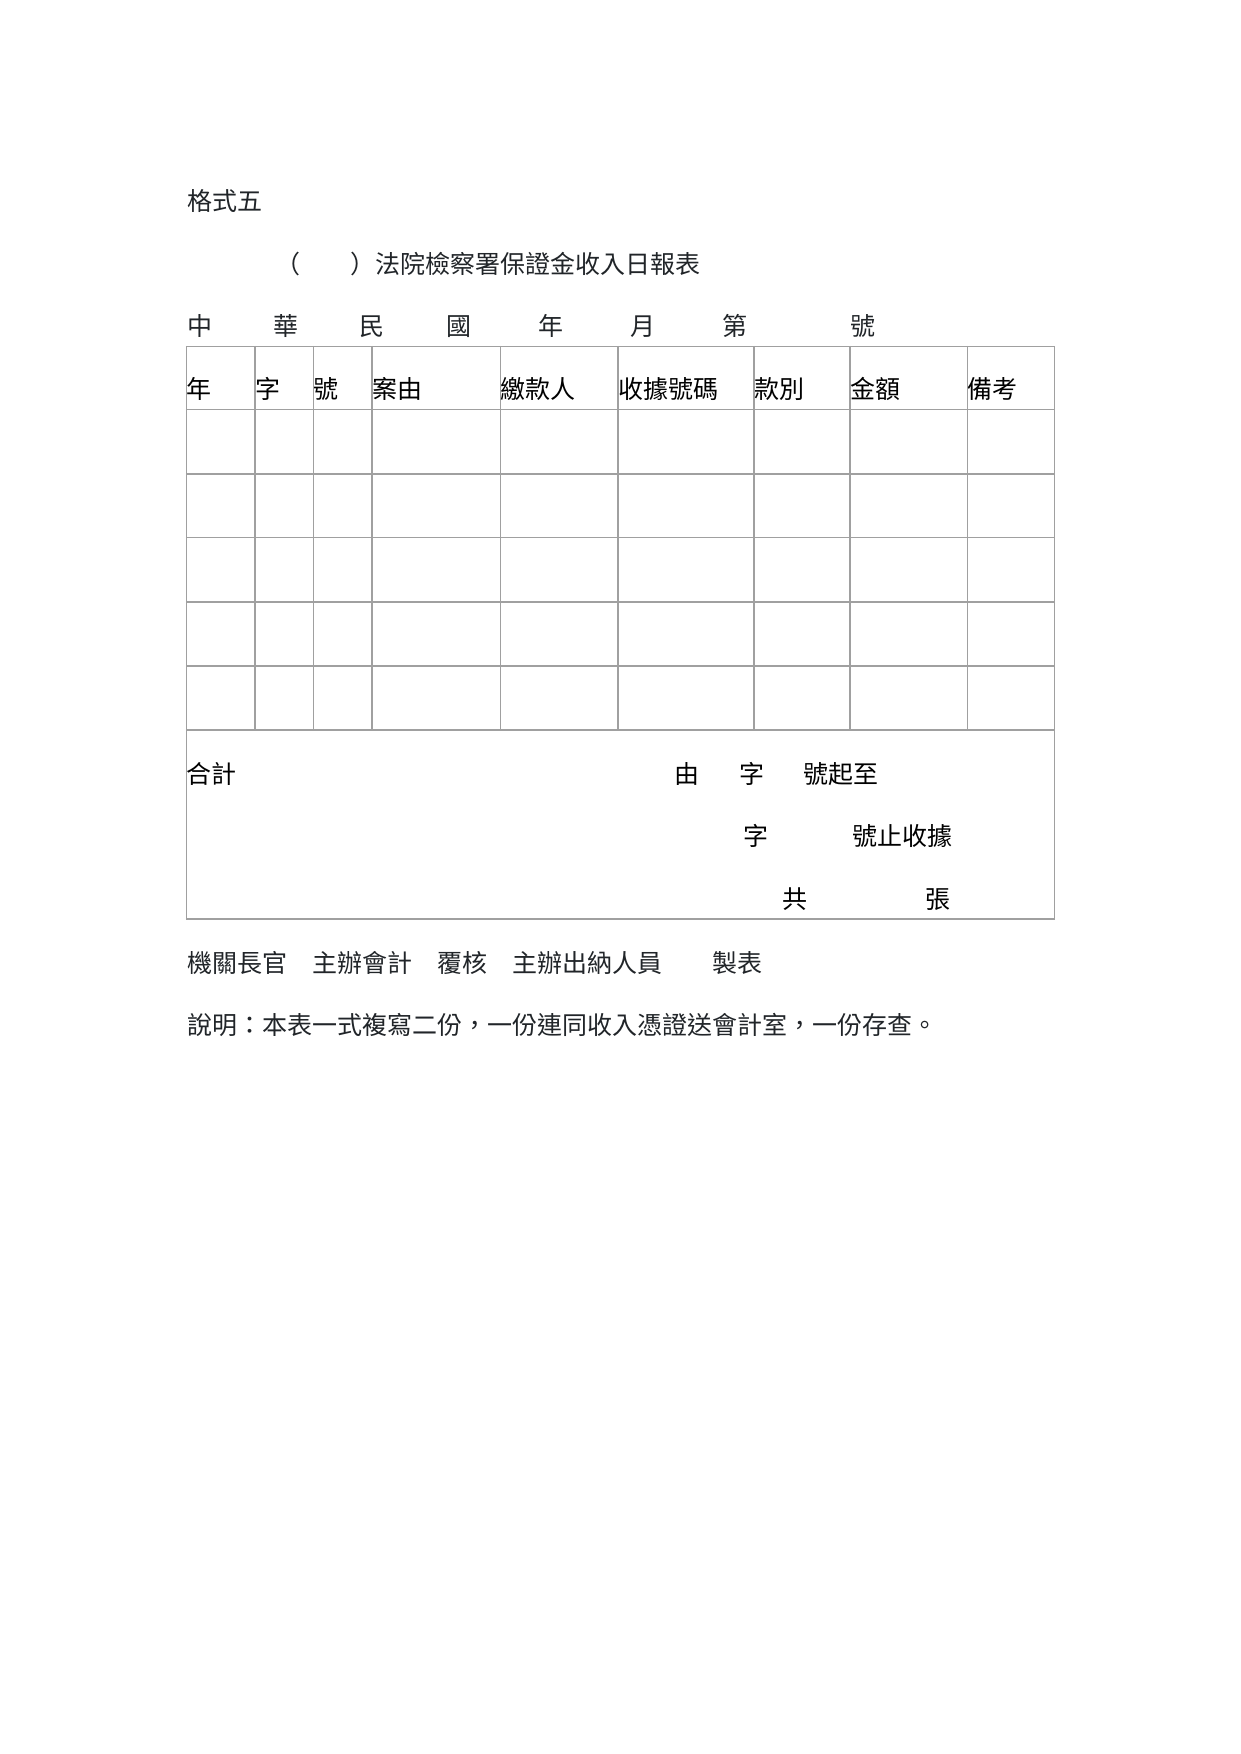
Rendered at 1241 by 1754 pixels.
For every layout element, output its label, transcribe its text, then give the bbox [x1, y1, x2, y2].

table_cell [755, 410, 849, 473]
table_cell [187, 475, 254, 537]
table_cell [619, 538, 753, 601]
table_header 號 [314, 347, 371, 409]
table_cell [501, 410, 617, 473]
table_cell [501, 667, 617, 729]
table_header 案由 [373, 347, 500, 409]
table_cell [373, 538, 500, 601]
table_cell [256, 538, 313, 601]
table_header 收據號碼 [619, 347, 753, 409]
table_cell [619, 410, 753, 473]
table_header 金額 [851, 347, 967, 409]
table_cell [373, 475, 500, 537]
table_cell [755, 667, 849, 729]
table_cell [256, 475, 313, 537]
table_cell 合計 由 字 號起至 字 號止收據 共 張 [187, 731, 1054, 918]
table_cell [314, 475, 371, 537]
table_cell [968, 538, 1054, 601]
table_cell [851, 475, 967, 537]
table_cell [314, 603, 371, 665]
table_cell [851, 667, 967, 729]
table_cell [187, 410, 254, 473]
table_cell [968, 410, 1054, 473]
text 說明：本表一式複寫二份，一份連同收入憑證送會計室，一份存查。 [187, 982, 1053, 1045]
table_header 年 [187, 347, 254, 409]
table_cell [373, 410, 500, 473]
table_cell [755, 538, 849, 601]
table_cell [187, 667, 254, 729]
table_cell [851, 538, 967, 601]
table_cell [256, 667, 313, 729]
table_cell [851, 410, 967, 473]
table_cell [373, 603, 500, 665]
text 機關長官 主辦會計 覆核 主辦出納人員 製表 [187, 920, 1053, 982]
table_cell [314, 538, 371, 601]
table_cell [256, 603, 313, 665]
table_cell [187, 603, 254, 665]
table_header 繳款人 [501, 347, 617, 409]
table_cell [373, 667, 500, 729]
table_cell [501, 475, 617, 537]
table_cell [755, 603, 849, 665]
table_cell [256, 410, 313, 473]
text 格式五 （ ）法院檢察署保證金收入日報表 中 華 民 國 年 月 第 號 [187, 158, 1053, 346]
table_cell [501, 603, 617, 665]
table_header 字 [256, 347, 313, 409]
table_header 款別 [755, 347, 849, 409]
table_cell [619, 603, 753, 665]
table_cell [968, 667, 1054, 729]
table_cell [619, 475, 753, 537]
table_header 備考 [968, 347, 1054, 409]
table_cell [619, 667, 753, 729]
table_cell [755, 475, 849, 537]
table_cell [314, 667, 371, 729]
table_cell [187, 538, 254, 601]
table_cell [851, 603, 967, 665]
table_cell [314, 410, 371, 473]
table_cell [968, 475, 1054, 537]
table_cell [968, 603, 1054, 665]
table_cell [501, 538, 617, 601]
